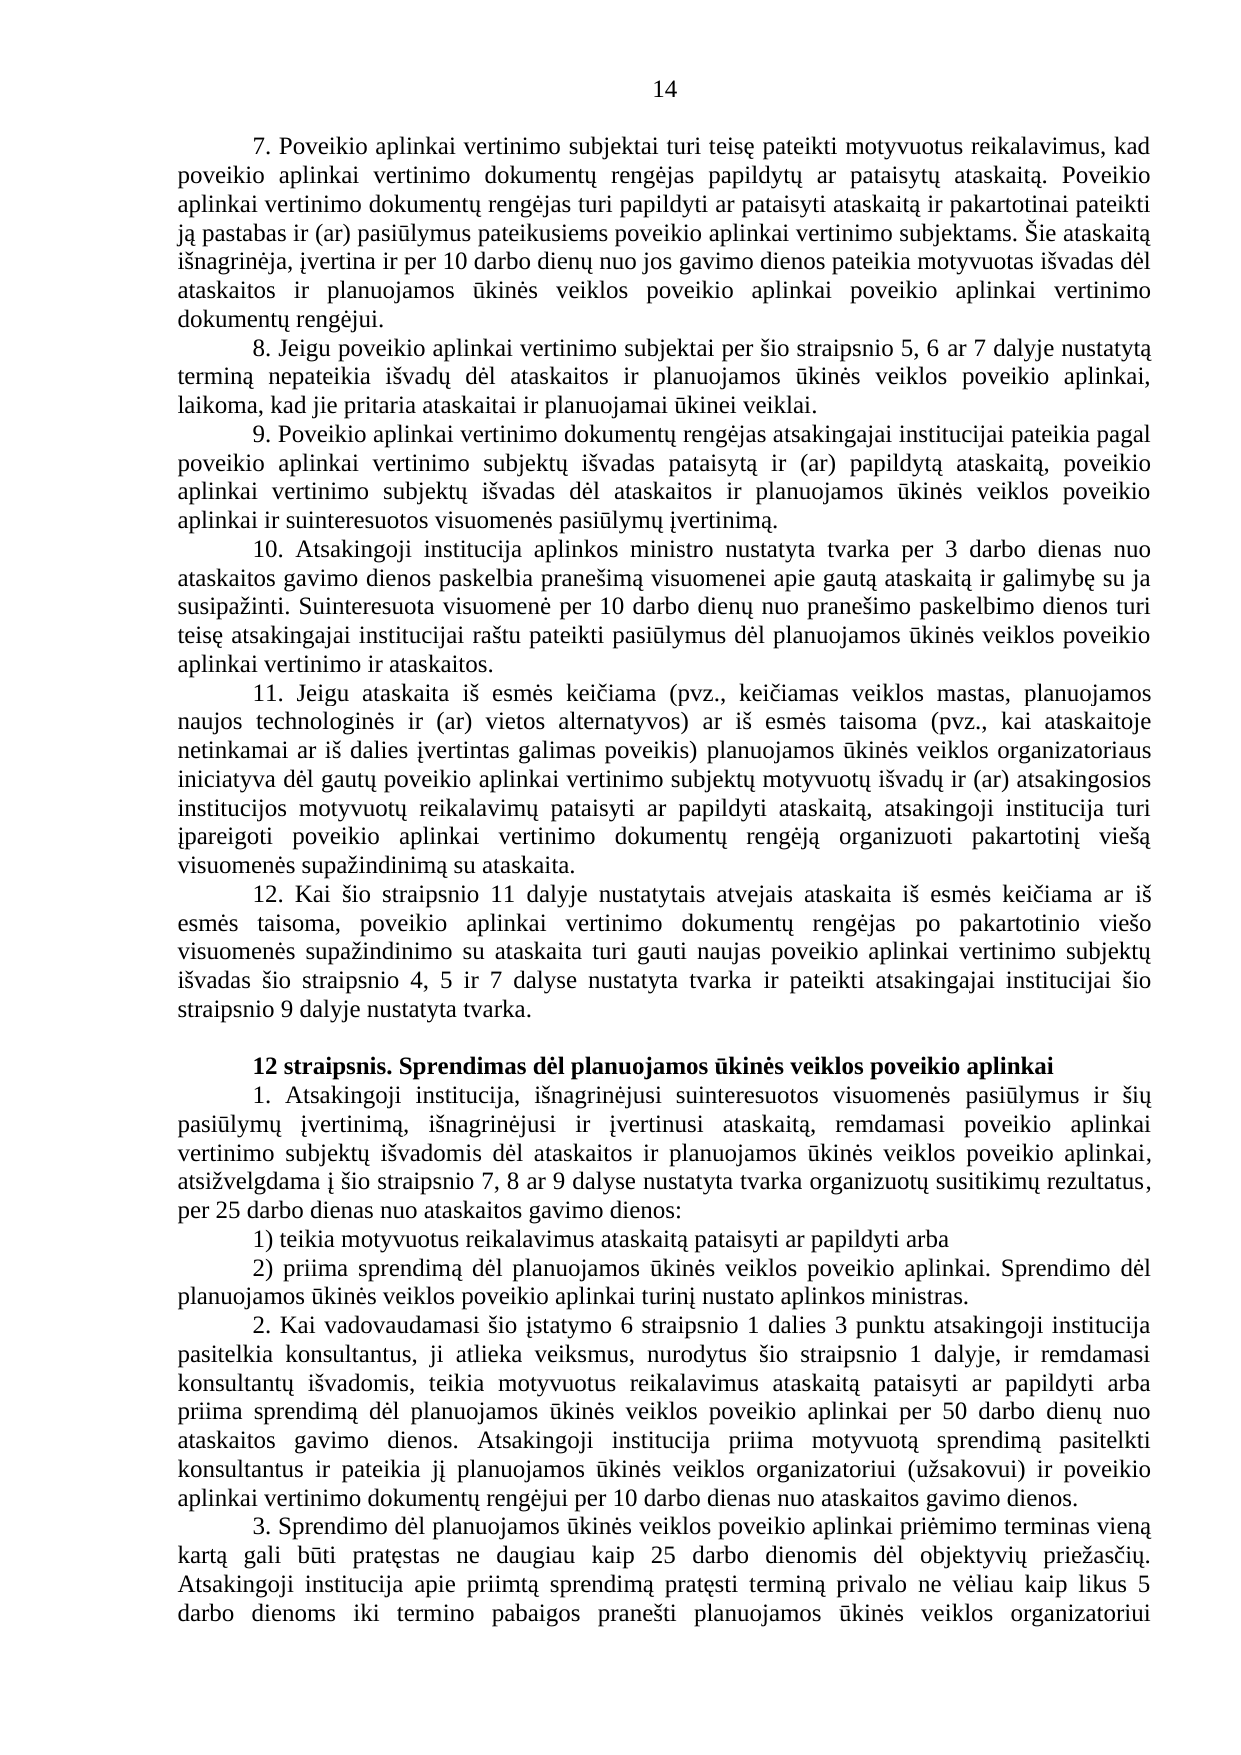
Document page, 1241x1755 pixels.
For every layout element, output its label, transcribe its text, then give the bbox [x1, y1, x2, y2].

text 2. Kai vadovaudamasi šio įstatymo 6 straipsnio 1 dalies 3 punktu atsakingoji institucija pasitelkia konsultantus, ji atlieka veiksmus, nurodytus šio straipsnio 1 dalyje, ir remdamasi konsultantų išvadomis, teikia motyvuotus reikalavimus ataskaitą pataisyti ar papildyti arba priima sprendimą dėl planuojamos ūkinės veiklos poveikio aplinkai per 50 darbo dienų nuo ataskaitos gavimo dienos. Atsakingoji institucija priima motyvuotą sprendimą pasitelkti konsultantus ir pateikia jį planuojamos ūkinės veiklos organizatoriui (užsakovui) ir poveikio aplinkai vertinimo dokumentų rengėjui per 10 darbo dienas nuo ataskaitos gavimo dienos. [177, 1310, 1152, 1511]
text 2) priima sprendimą dėl planuojamos ūkinės veiklos poveikio aplinkai. Sprendimo dėl planuojamos ūkinės veiklos poveikio aplinkai turinį nustato aplinkos ministras. [177, 1253, 1152, 1310]
text 1) teikia motyvuotus reikalavimus ataskaitą pataisyti ar papildyti arba [177, 1224, 1152, 1253]
text 11. Jeigu ataskaita iš esmės keičiama (pvz., keičiamas veiklos mastas, planuojamos naujos technologinės ir (ar) vietos alternatyvos) ar iš esmės taisoma (pvz., kai ataskaitoje netinkamai ar iš dalies įvertintas galimas poveikis) planuojamos ūkinės veiklos organizatoriaus iniciatyva dėl gautų poveikio aplinkai vertinimo subjektų motyvuotų išvadų ir (ar) atsakingosios institucijos motyvuotų reikalavimų pataisyti ar papildyti ataskaitą, atsakingoji institucija turi įpareigoti poveikio aplinkai vertinimo dokumentų rengėją organizuoti pakartotinį viešą visuomenės supažindinimą su ataskaita. [177, 678, 1152, 879]
text 9. Poveikio aplinkai vertinimo dokumentų rengėjas atsakingajai institucijai pateikia pagal poveikio aplinkai vertinimo subjektų išvadas pataisytą ir (ar) papildytą ataskaitą, poveikio aplinkai vertinimo subjektų išvadas dėl ataskaitos ir planuojamos ūkinės veiklos poveikio aplinkai ir suinteresuotos visuomenės pasiūlymų įvertinimą. [177, 419, 1152, 534]
text 1. Atsakingoji institucija, išnagrinėjusi suinteresuotos visuomenės pasiūlymus ir šių pasiūlymų įvertinimą, išnagrinėjusi ir įvertinusi ataskaitą, remdamasi poveikio aplinkai vertinimo subjektų išvadomis dėl ataskaitos ir planuojamos ūkinės veiklos poveikio aplinkai, atsižvelgdama į šio straipsnio 7, 8 ar 9 dalyse nustatyta tvarka organizuotų susitikimų rezultatus, per 25 darbo dienas nuo ataskaitos gavimo dienos: [177, 1080, 1152, 1224]
text 3. Sprendimo dėl planuojamos ūkinės veiklos poveikio aplinkai priėmimo terminas vieną kartą gali būti pratęstas ne daugiau kaip 25 darbo dienomis dėl objektyvių priežasčių. Atsakingoji institucija apie priimtą sprendimą pratęsti terminą privalo ne vėliau kaip likus 5 darbo dienoms iki termino pabaigos pranešti planuojamos ūkinės veiklos organizatoriui [177, 1511, 1152, 1626]
text 12 straipsnis. Sprendimas dėl planuojamos ūkinės veiklos poveikio aplinkai [177, 1051, 1152, 1080]
text 8. Jeigu poveikio aplinkai vertinimo subjektai per šio straipsnio 5, 6 ar 7 dalyje nustatytą terminą nepateikia išvadų dėl ataskaitos ir planuojamos ūkinės veiklos poveikio aplinkai, laikoma, kad jie pritaria ataskaitai ir planuojamai ūkinei veiklai. [177, 333, 1152, 419]
text 7. Poveikio aplinkai vertinimo subjektai turi teisę pateikti motyvuotus reikalavimus, kad poveikio aplinkai vertinimo dokumentų rengėjas papildytų ar pataisytų ataskaitą. Poveikio aplinkai vertinimo dokumentų rengėjas turi papildyti ar pataisyti ataskaitą ir pakartotinai pateikti ją pastabas ir (ar) pasiūlymus pateikusiems poveikio aplinkai vertinimo subjektams. Šie ataskaitą išnagrinėja, įvertina ir per 10 darbo dienų nuo jos gavimo dienos pateikia motyvuotas išvadas dėl ataskaitos ir planuojamos ūkinės veiklos poveikio aplinkai poveikio aplinkai vertinimo dokumentų rengėjui. [177, 131, 1152, 333]
text 12. Kai šio straipsnio 11 dalyje nustatytais atvejais ataskaita iš esmės keičiama ar iš esmės taisoma, poveikio aplinkai vertinimo dokumentų rengėjas po pakartotinio viešo visuomenės supažindinimo su ataskaita turi gauti naujas poveikio aplinkai vertinimo subjektų išvadas šio straipsnio 4, 5 ir 7 dalyse nustatyta tvarka ir pateikti atsakingajai institucijai šio straipsnio 9 dalyje nustatyta tvarka. [177, 879, 1152, 1023]
text 10. Atsakingoji institucija aplinkos ministro nustatyta tvarka per 3 darbo dienas nuo ataskaitos gavimo dienos paskelbia pranešimą visuomenei apie gautą ataskaitą ir galimybę su ja susipažinti. Suinteresuota visuomenė per 10 darbo dienų nuo pranešimo paskelbimo dienos turi teisę atsakingajai institucijai raštu pateikti pasiūlymus dėl planuojamos ūkinės veiklos poveikio aplinkai vertinimo ir ataskaitos. [177, 534, 1152, 678]
